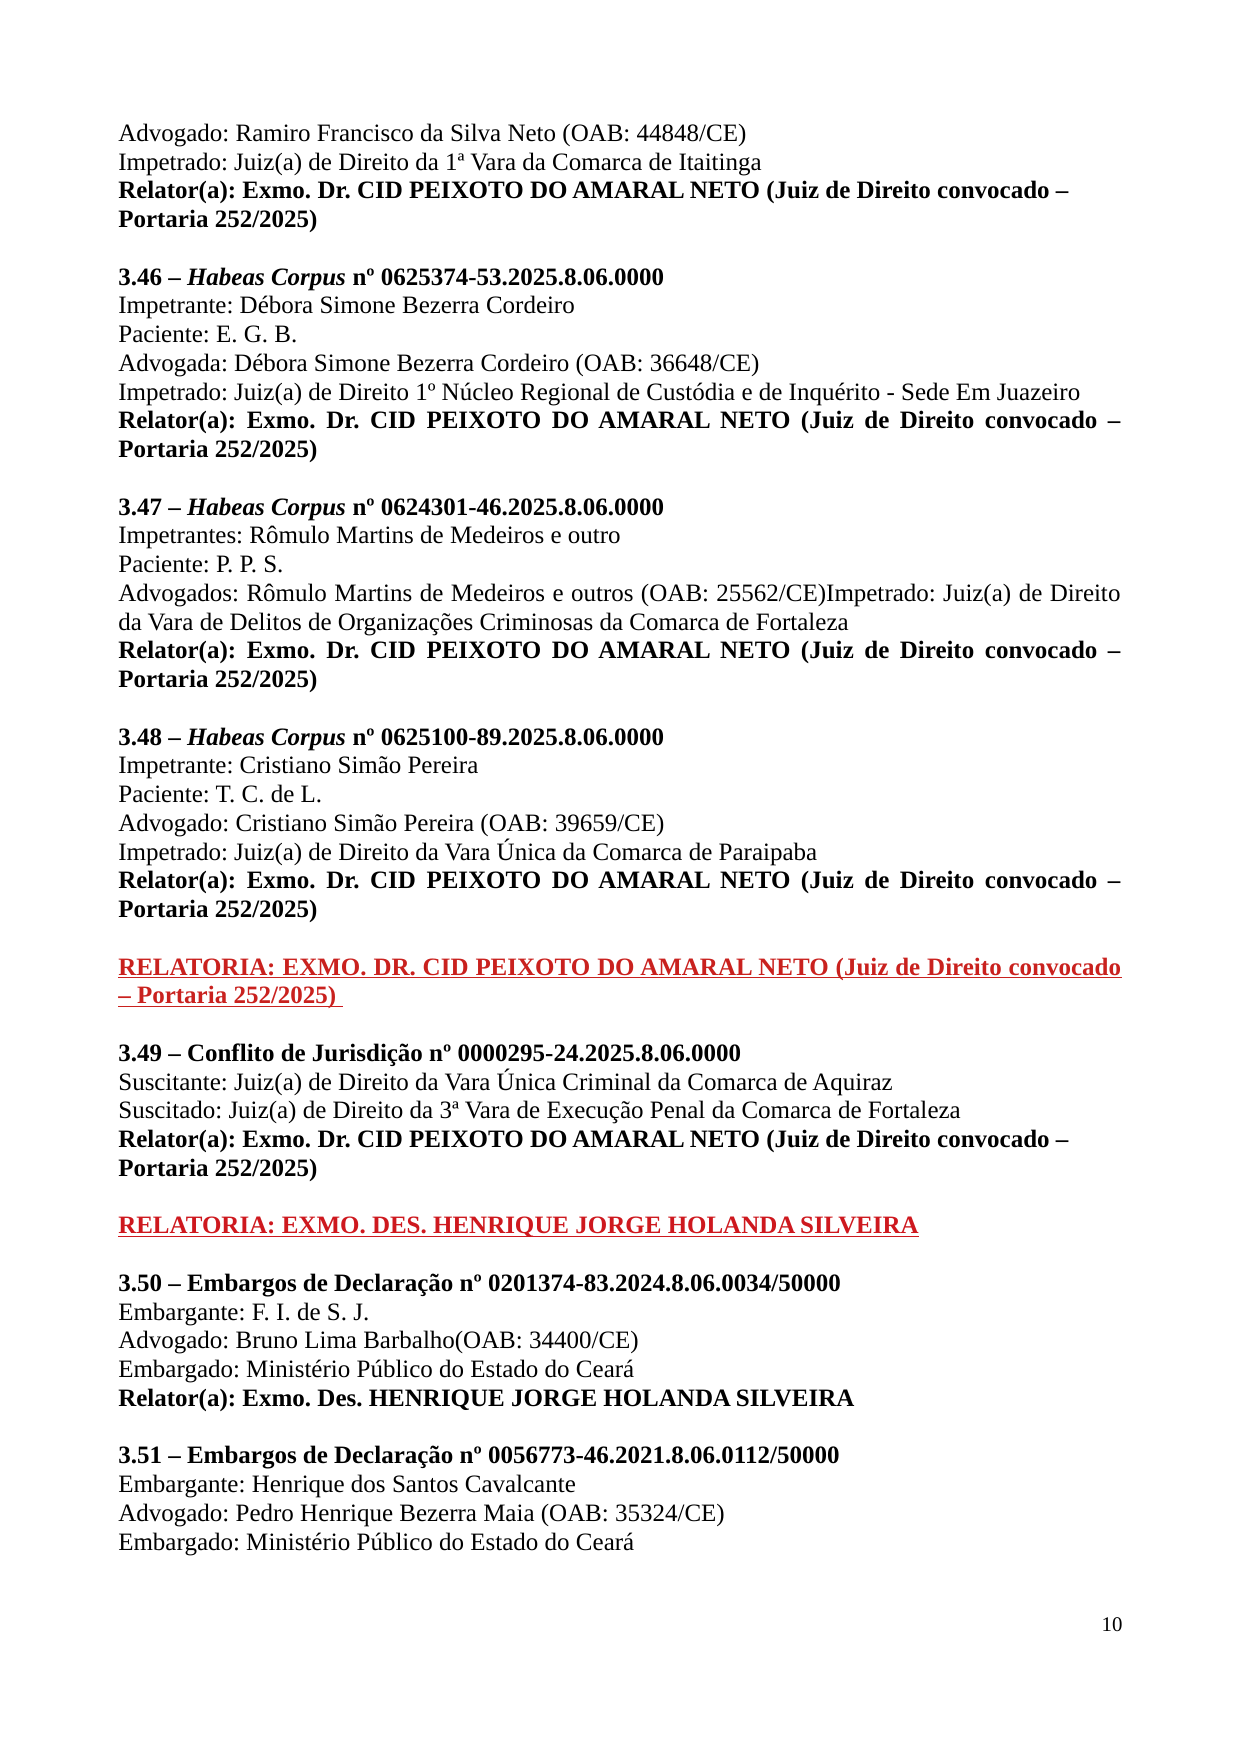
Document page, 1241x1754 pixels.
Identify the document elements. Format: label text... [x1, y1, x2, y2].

text Relator(a): Exmo. Dr. CID PEIXOTO DO AMARAL NETO (Juiz de Direito convocado – Portaria 252/2025) [118, 176, 1122, 233]
text Advogado: Bruno Lima Barbalho(OAB: 34400/CE) [118, 1326, 1122, 1354]
text Relator(a): Exmo. Dr. CID PEIXOTO DO AMARAL NETO (Juiz de Direito convocado – Portaria 252/2025) [118, 406, 1122, 463]
text Advogado: Pedro Henrique Bezerra Maia (OAB: 35324/CE) [118, 1498, 1122, 1527]
text Suscitante: Juiz(a) de Direito da Vara Única Criminal da Comarca de Aquiraz [118, 1067, 1122, 1096]
text Paciente: T. C. de L. [118, 779, 1122, 808]
text 3.46 – Habeas Corpus nº 0625374-53.2025.8.06.0000 [118, 262, 1122, 291]
text Impetrantes: Rômulo Martins de Medeiros e outro [118, 521, 1122, 549]
text Embargante: Henrique dos Santos Cavalcante [118, 1469, 1122, 1498]
text – Portaria 252/2025) [118, 978, 1122, 1009]
text 3.48 – Habeas Corpus nº 0625100-89.2025.8.06.0000 [118, 722, 1122, 751]
text 3.49 – Conflito de Jurisdição nº 0000295-24.2025.8.06.0000 [118, 1038, 1122, 1067]
text Relator(a): Exmo. Dr. CID PEIXOTO DO AMARAL NETO (Juiz de Direito convocado – Portaria 252/2025) [118, 1124, 1122, 1182]
text 3.50 – Embargos de Declaração nº 0201374-83.2024.8.06.0034/50000 [118, 1268, 1122, 1297]
text Advogados: Rômulo Martins de Medeiros e outros (OAB: 25562/CE)Impetrado: Juiz(a) de Direito da Vara de Delitos de Organizações Criminosas da Comarca de Fortaleza [118, 578, 1122, 636]
text Relator(a): Exmo. Des. HENRIQUE JORGE HOLANDA SILVEIRA [118, 1383, 1122, 1412]
text Embargante: F. I. de S. J. [118, 1297, 1122, 1326]
text Paciente: E. G. B. [118, 319, 1122, 348]
text Advogada: Débora Simone Bezerra Cordeiro (OAB: 36648/CE) [118, 348, 1122, 377]
text Embargado: Ministério Público do Estado do Ceará [118, 1354, 1122, 1383]
text Impetrado: Juiz(a) de Direito 1º Núcleo Regional de Custódia e de Inquérito - Sede Em Juazeiro [118, 377, 1122, 406]
text 3.47 – Habeas Corpus nº 0624301-46.2025.8.06.0000 [118, 492, 1122, 521]
text Impetrado: Juiz(a) de Direito da 1ª Vara da Comarca de Itaitinga [118, 147, 1122, 176]
text 3.51 – Embargos de Declaração nº 0056773-46.2021.8.06.0112/50000 [118, 1441, 1122, 1469]
text Relator(a): Exmo. Dr. CID PEIXOTO DO AMARAL NETO (Juiz de Direito convocado – Portaria 252/2025) [118, 866, 1122, 923]
text Embargado: Ministério Público do Estado do Ceará [118, 1527, 1122, 1556]
text Suscitado: Juiz(a) de Direito da 3ª Vara de Execução Penal da Comarca de Fortaleza [118, 1096, 1122, 1124]
text Advogado: Ramiro Francisco da Silva Neto (OAB: 44848/CE) [118, 118, 1122, 147]
text Advogado: Cristiano Simão Pereira (OAB: 39659/CE) [118, 808, 1122, 837]
text Impetrado: Juiz(a) de Direito da Vara Única da Comarca de Paraipaba [118, 837, 1122, 866]
text Paciente: P. P. S. [118, 549, 1122, 578]
text Impetrante: Cristiano Simão Pereira [118, 751, 1122, 779]
text Relator(a): Exmo. Dr. CID PEIXOTO DO AMARAL NETO (Juiz de Direito convocado – Portaria 252/2025) [118, 636, 1122, 693]
text RELATORIA: EXMO. DR. CID PEIXOTO DO AMARAL NETO (Juiz de Direito convocado [118, 952, 1122, 977]
text Impetrante: Débora Simone Bezerra Cordeiro [118, 291, 1122, 319]
text RELATORIA: EXMO. DES. HENRIQUE JORGE HOLANDA SILVEIRA [118, 1211, 1122, 1239]
